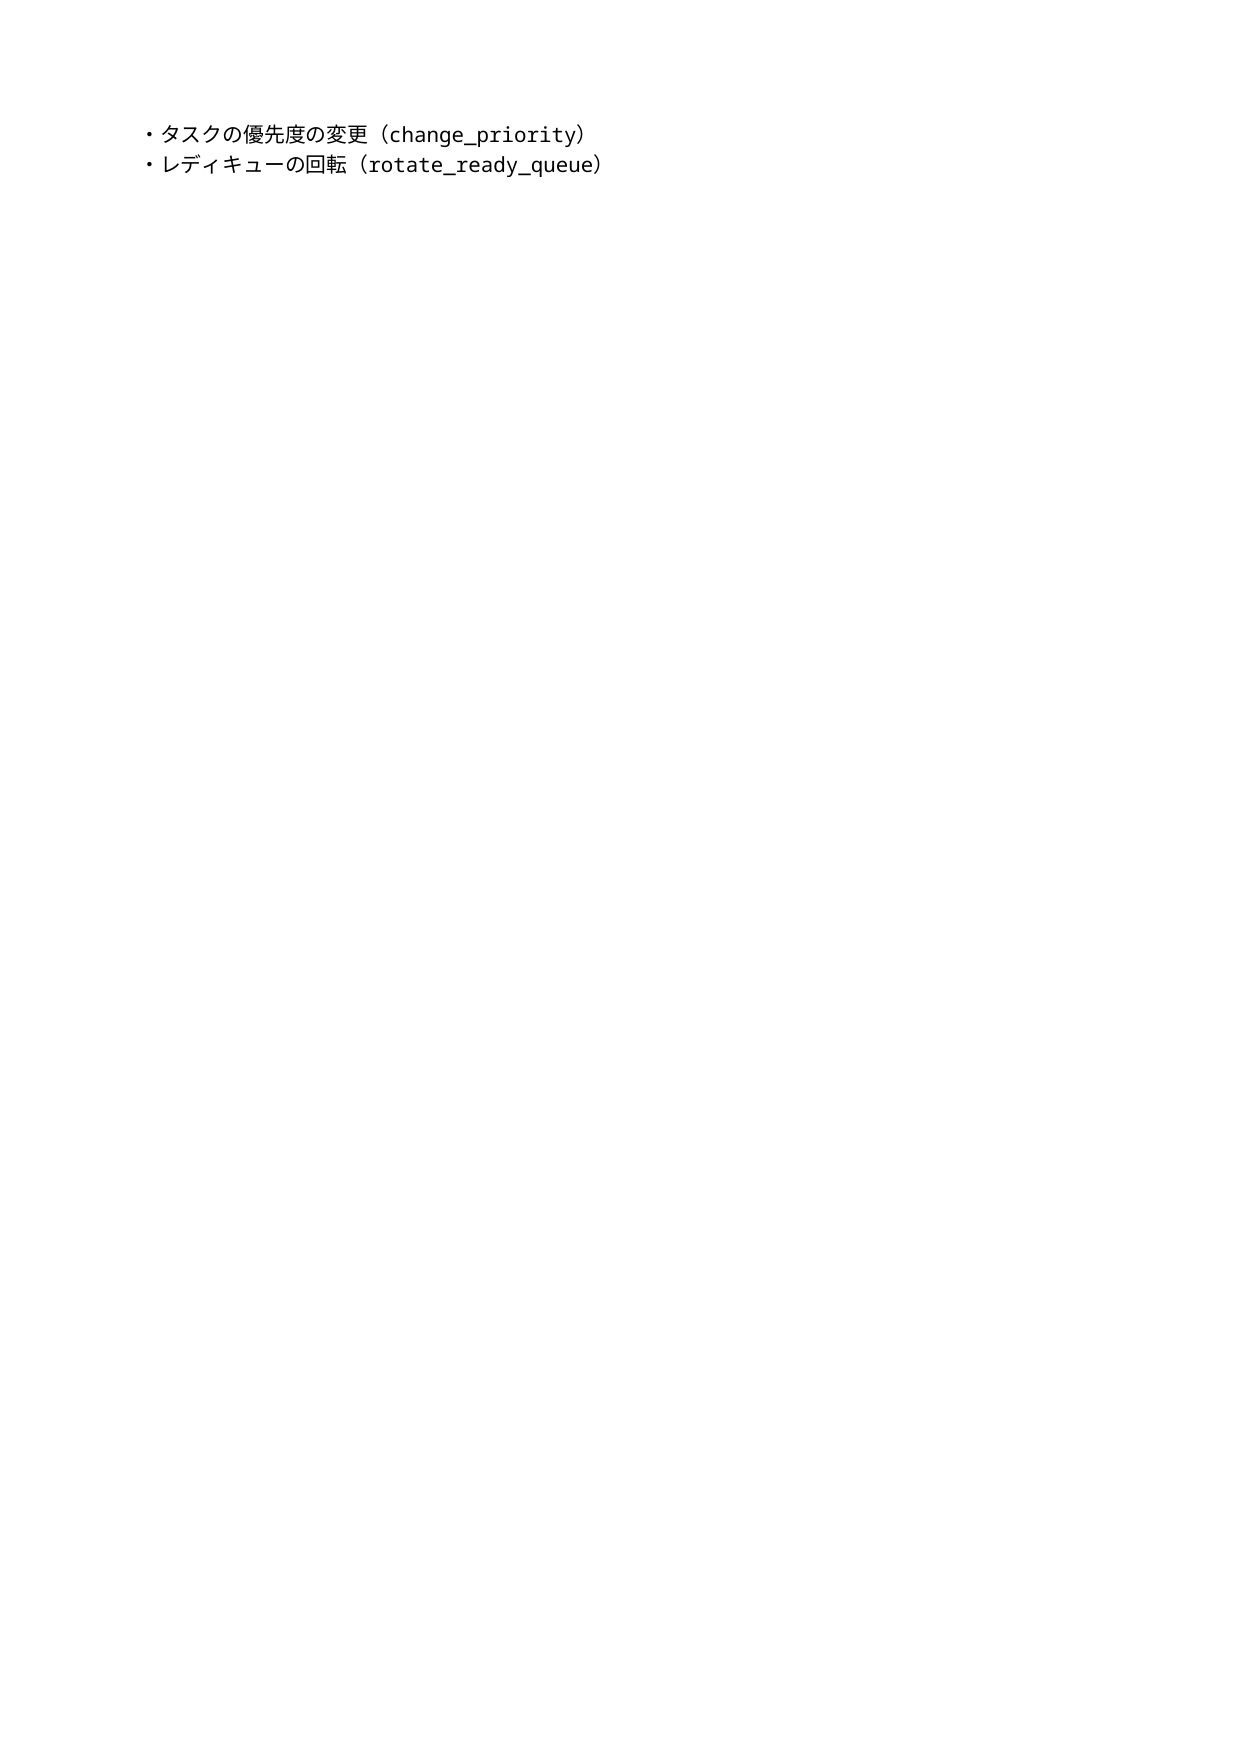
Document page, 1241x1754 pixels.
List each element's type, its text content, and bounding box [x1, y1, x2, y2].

text ・タスクの優先度の変更（change_priority） [118, 118, 1122, 148]
text ・レディキューの回転（rotate_ready_queue） [118, 148, 1122, 179]
